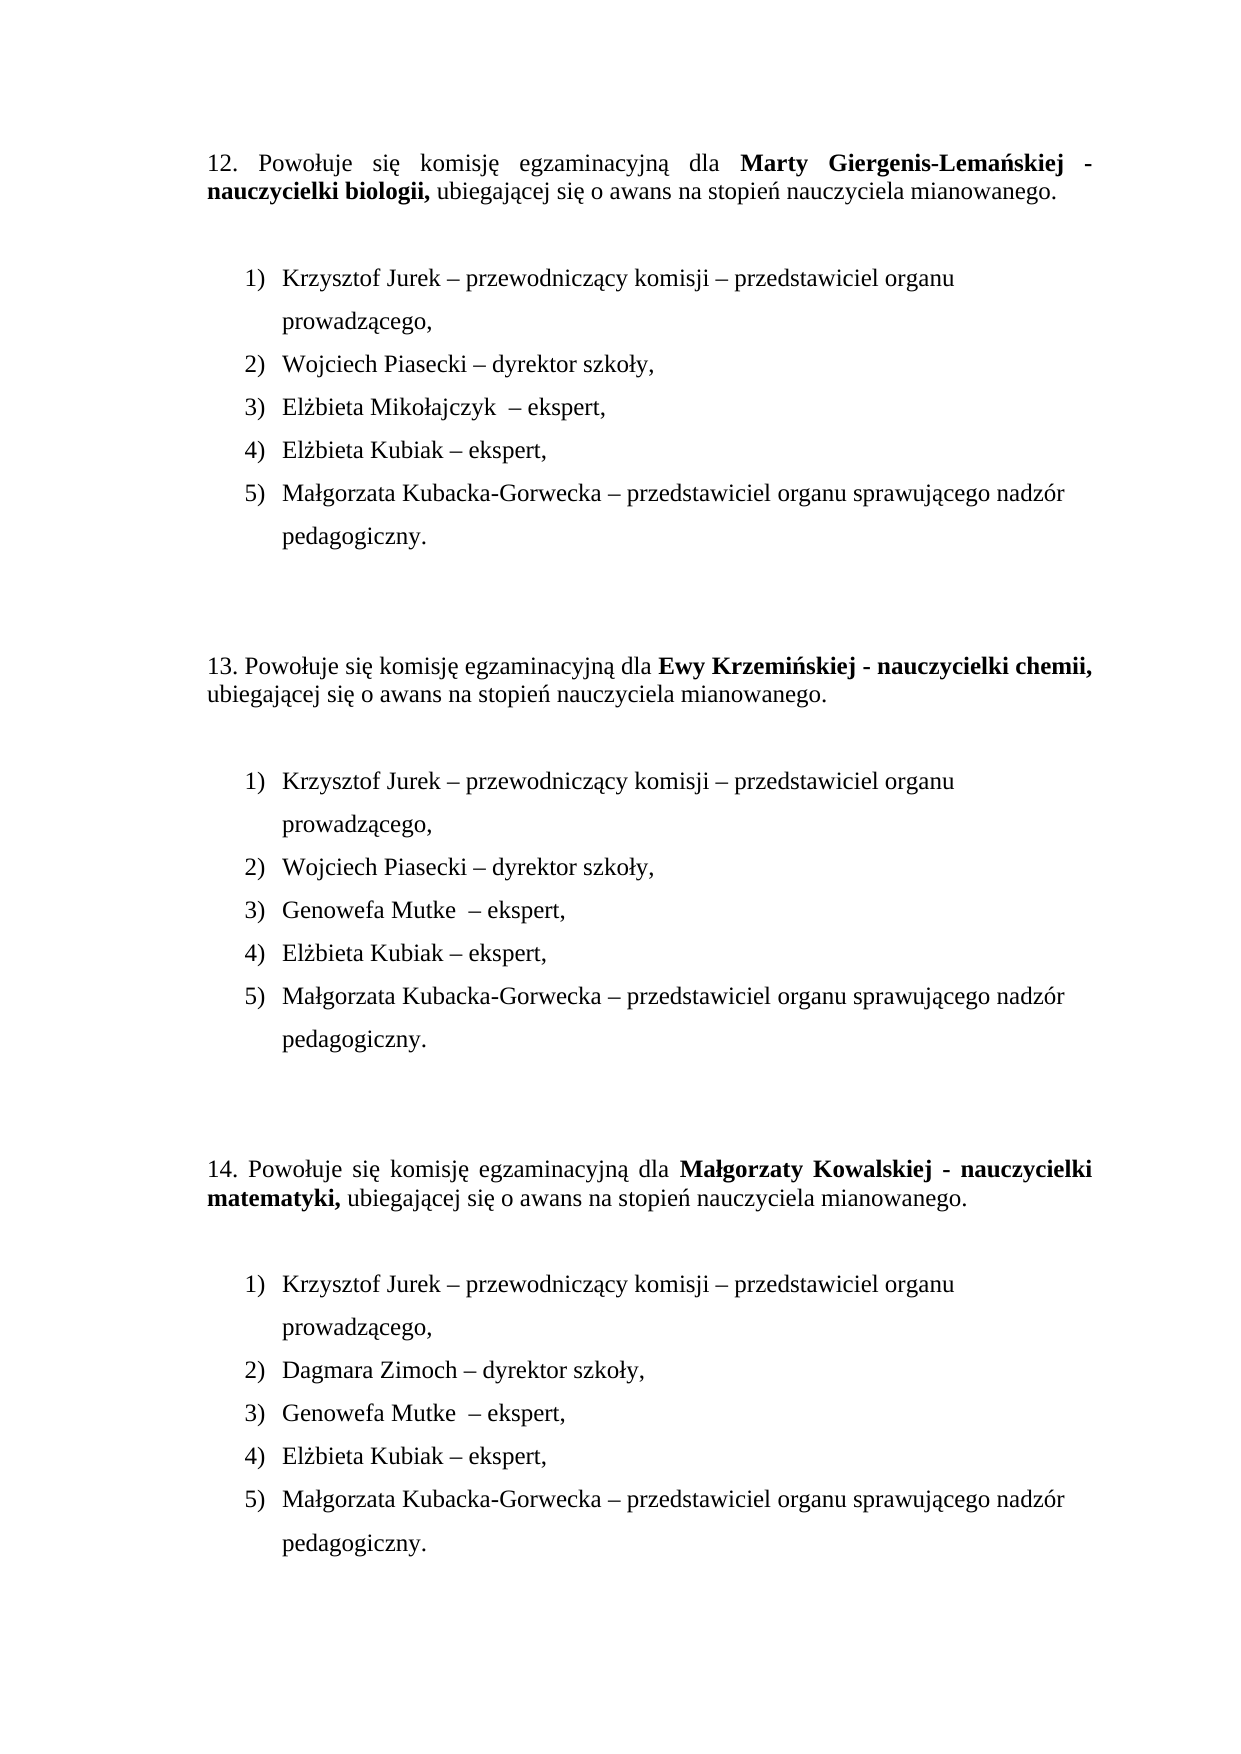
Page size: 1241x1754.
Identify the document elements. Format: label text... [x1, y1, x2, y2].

list Elżbieta Kubiak – ekspert, [244, 938, 1092, 967]
list Genowefa Mutke – ekspert, [244, 895, 1092, 924]
list Małgorzata Kubacka-Gorwecka – przedstawiciel organu sprawującego nadzór pedagogiczny. [244, 1484, 1092, 1556]
list Genowefa Mutke – ekspert, [244, 1398, 1092, 1427]
list Elżbieta Kubiak – ekspert, [244, 435, 1092, 464]
list Elżbieta Mikołajczyk – ekspert, [244, 392, 1092, 421]
text 14. Powołuje się komisję egzaminacyjną dla Małgorzaty Kowalskiej - nauczycielki matematyki, ubiegającej się o awans na stopień nauczyciela mianowanego. [207, 1154, 1092, 1211]
list Dagmara Zimoch – dyrektor szkoły, [244, 1355, 1092, 1384]
text 13. Powołuje się komisję egzaminacyjną dla Ewy Krzemińskiej - nauczycielki chemii, ubiegającej się o awans na stopień nauczyciela mianowanego. [207, 651, 1092, 708]
list Elżbieta Kubiak – ekspert, [244, 1441, 1092, 1470]
list Małgorzata Kubacka-Gorwecka – przedstawiciel organu sprawującego nadzór pedagogiczny. [244, 981, 1092, 1053]
list Krzysztof Jurek – przewodniczący komisji – przedstawiciel organu prowadzącego, [244, 766, 1092, 838]
list Małgorzata Kubacka-Gorwecka – przedstawiciel organu sprawującego nadzór pedagogiczny. [244, 478, 1092, 550]
text 12. Powołuje się komisję egzaminacyjną dla Marty Giergenis-Lemańskiej - nauczycielki biologii, ubiegającej się o awans na stopień nauczyciela mianowanego. [207, 148, 1092, 205]
list Krzysztof Jurek – przewodniczący komisji – przedstawiciel organu prowadzącego, [244, 1269, 1092, 1341]
list Wojciech Piasecki – dyrektor szkoły, [244, 349, 1092, 378]
list Wojciech Piasecki – dyrektor szkoły, [244, 852, 1092, 881]
list Krzysztof Jurek – przewodniczący komisji – przedstawiciel organu prowadzącego, [244, 263, 1092, 334]
